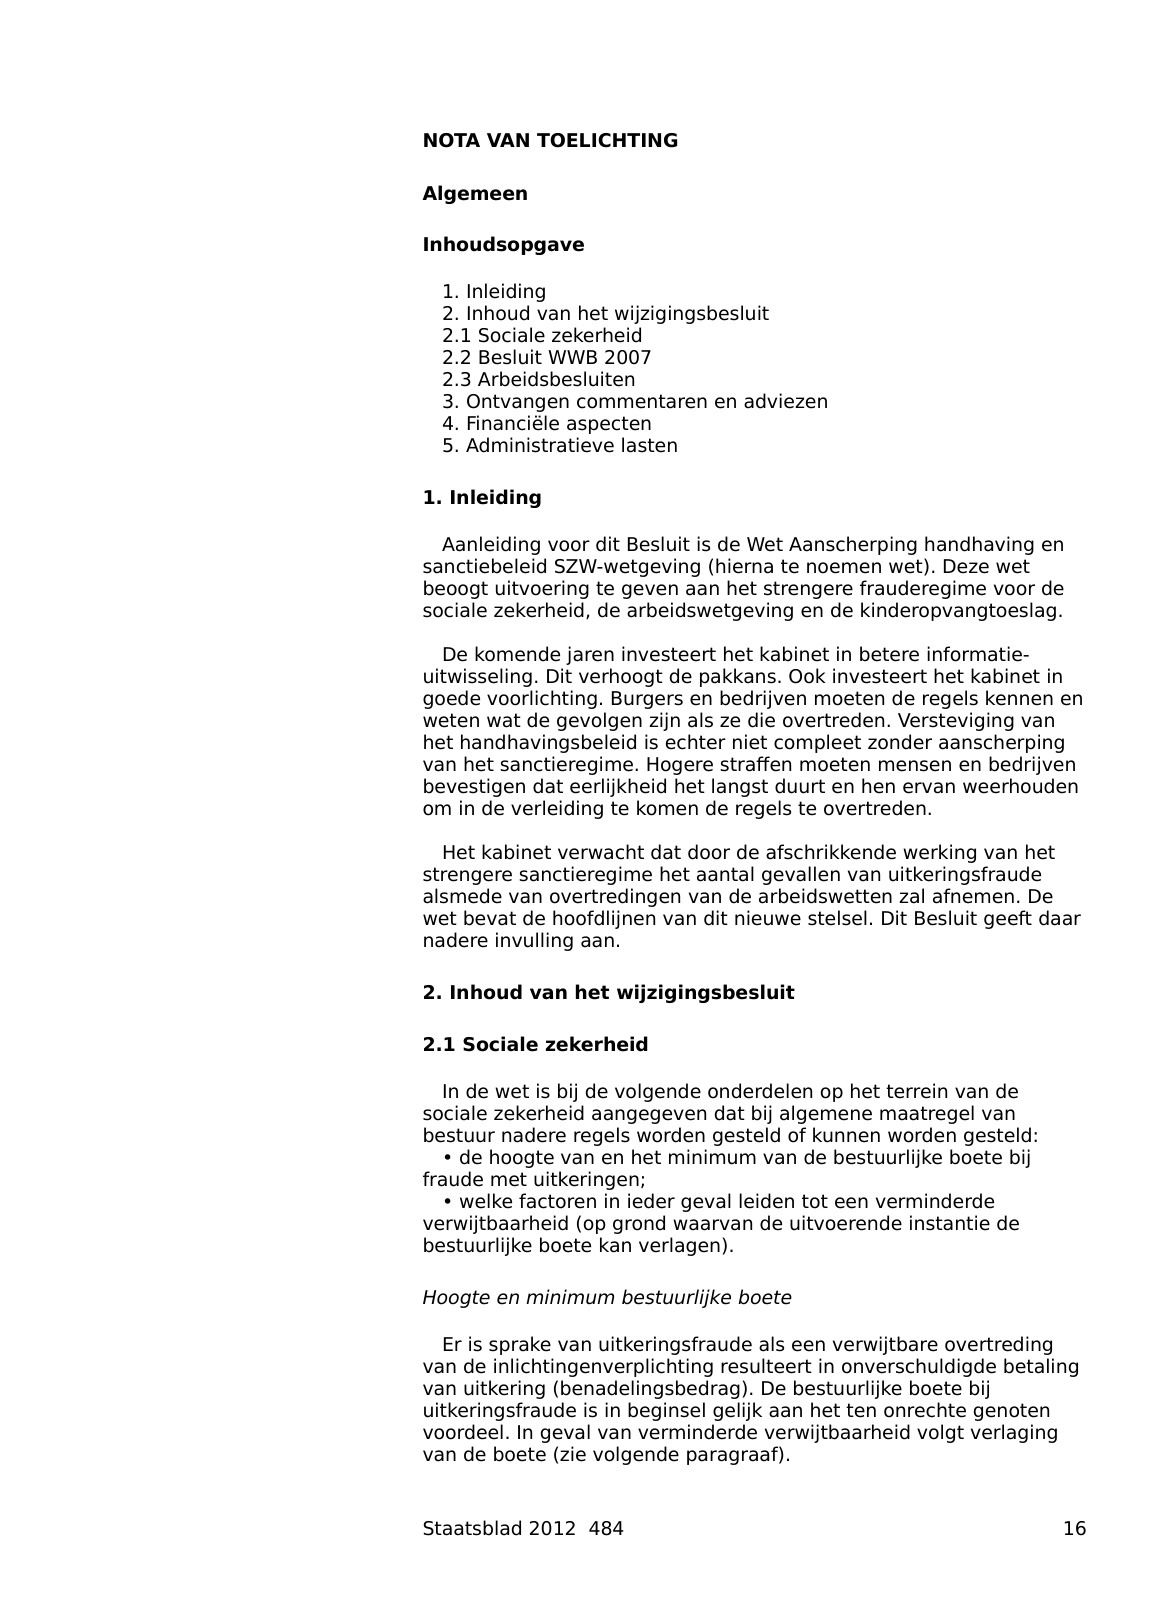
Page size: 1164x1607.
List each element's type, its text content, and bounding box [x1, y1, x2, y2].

text 1. Inleiding [422, 281, 1087, 303]
text In de wet is bij de volgende onderdelen op het terrein van de sociale zekerheid aangegeven dat bij algemene maatregel van bestuur nadere regels worden gesteld of kunnen worden gesteld: [422, 1081, 1087, 1147]
text Het kabinet verwacht dat door de afschrikkende werking van het strengere sanctieregime het aantal gevallen van uitkeringsfraude alsmede van overtredingen van de arbeidswetten zal afnemen. De wet bevat de hoofdlijnen van dit nieuwe stelsel. Dit Besluit geeft daar nadere invulling aan. [422, 842, 1087, 952]
text 2. Inhoud van het wijzigingsbesluit [422, 303, 1087, 325]
text 2.2 Besluit WWB 2007 [422, 347, 1087, 369]
subtitle 1. Inleiding [422, 487, 1087, 509]
text Er is sprake van uitkeringsfraude als een verwijtbare overtreding van de inlichtingenverplichting resulteert in onverschuldigde betaling van uitkering (benadelingsbedrag). De bestuurlijke boete bij uitkeringsfraude is in beginsel gelijk aan het ten onrechte genoten voordeel. In geval van verminderde verwijtbaarheid volgt verlaging van de boete (zie volgende paragraaf). [422, 1334, 1087, 1466]
subtitle 2. Inhoud van het wijzigingsbesluit [422, 982, 1087, 1004]
text • welke factoren in ieder geval leiden tot een verminderde verwijtbaarheid (op grond waarvan de uitvoerende instantie de bestuurlijke boete kan verlagen). [422, 1191, 1087, 1257]
subtitle NOTA VAN TOELICHTING [422, 130, 1087, 152]
text 2.3 Arbeidsbesluiten [422, 369, 1087, 391]
text 3. Ontvangen commentaren en adviezen [422, 391, 1087, 413]
text 4. Financiële aspecten [422, 413, 1087, 435]
text 2.1 Sociale zekerheid [422, 325, 1087, 347]
subtitle Hoogte en minimum bestuurlijke boete [422, 1287, 1087, 1309]
text • de hoogte van en het minimum van de bestuurlijke boete bij fraude met uitkeringen; [422, 1147, 1087, 1191]
subtitle Algemeen [422, 182, 1087, 204]
text Aanleiding voor dit Besluit is de Wet Aanscherping handhaving en sanctiebeleid SZW-wetgeving (hierna te noemen wet). Deze wet beoogt uitvoering te geven aan het strengere frauderegime voor de sociale zekerheid, de arbeidswetgeving en de kinderopvangtoeslag. [422, 534, 1087, 622]
subtitle Inhoudsopgave [422, 234, 1087, 256]
subtitle 2.1 Sociale zekerheid [422, 1034, 1087, 1056]
text 5. Administratieve lasten [422, 435, 1087, 457]
text De komende jaren investeert het kabinet in betere informatie-uitwisseling. Dit verhoogt de pakkans. Ook investeert het kabinet in goede voorlichting. Burgers en bedrijven moeten de regels kennen en weten wat de gevolgen zijn als ze die overtreden. Versteviging van het handhavingsbeleid is echter niet compleet zonder aanscherping van het sanctieregime. Hogere straffen moeten mensen en bedrijven bevestigen dat eerlijkheid het langst duurt en hen ervan weerhouden om in de verleiding te komen de regels te overtreden. [422, 644, 1087, 820]
